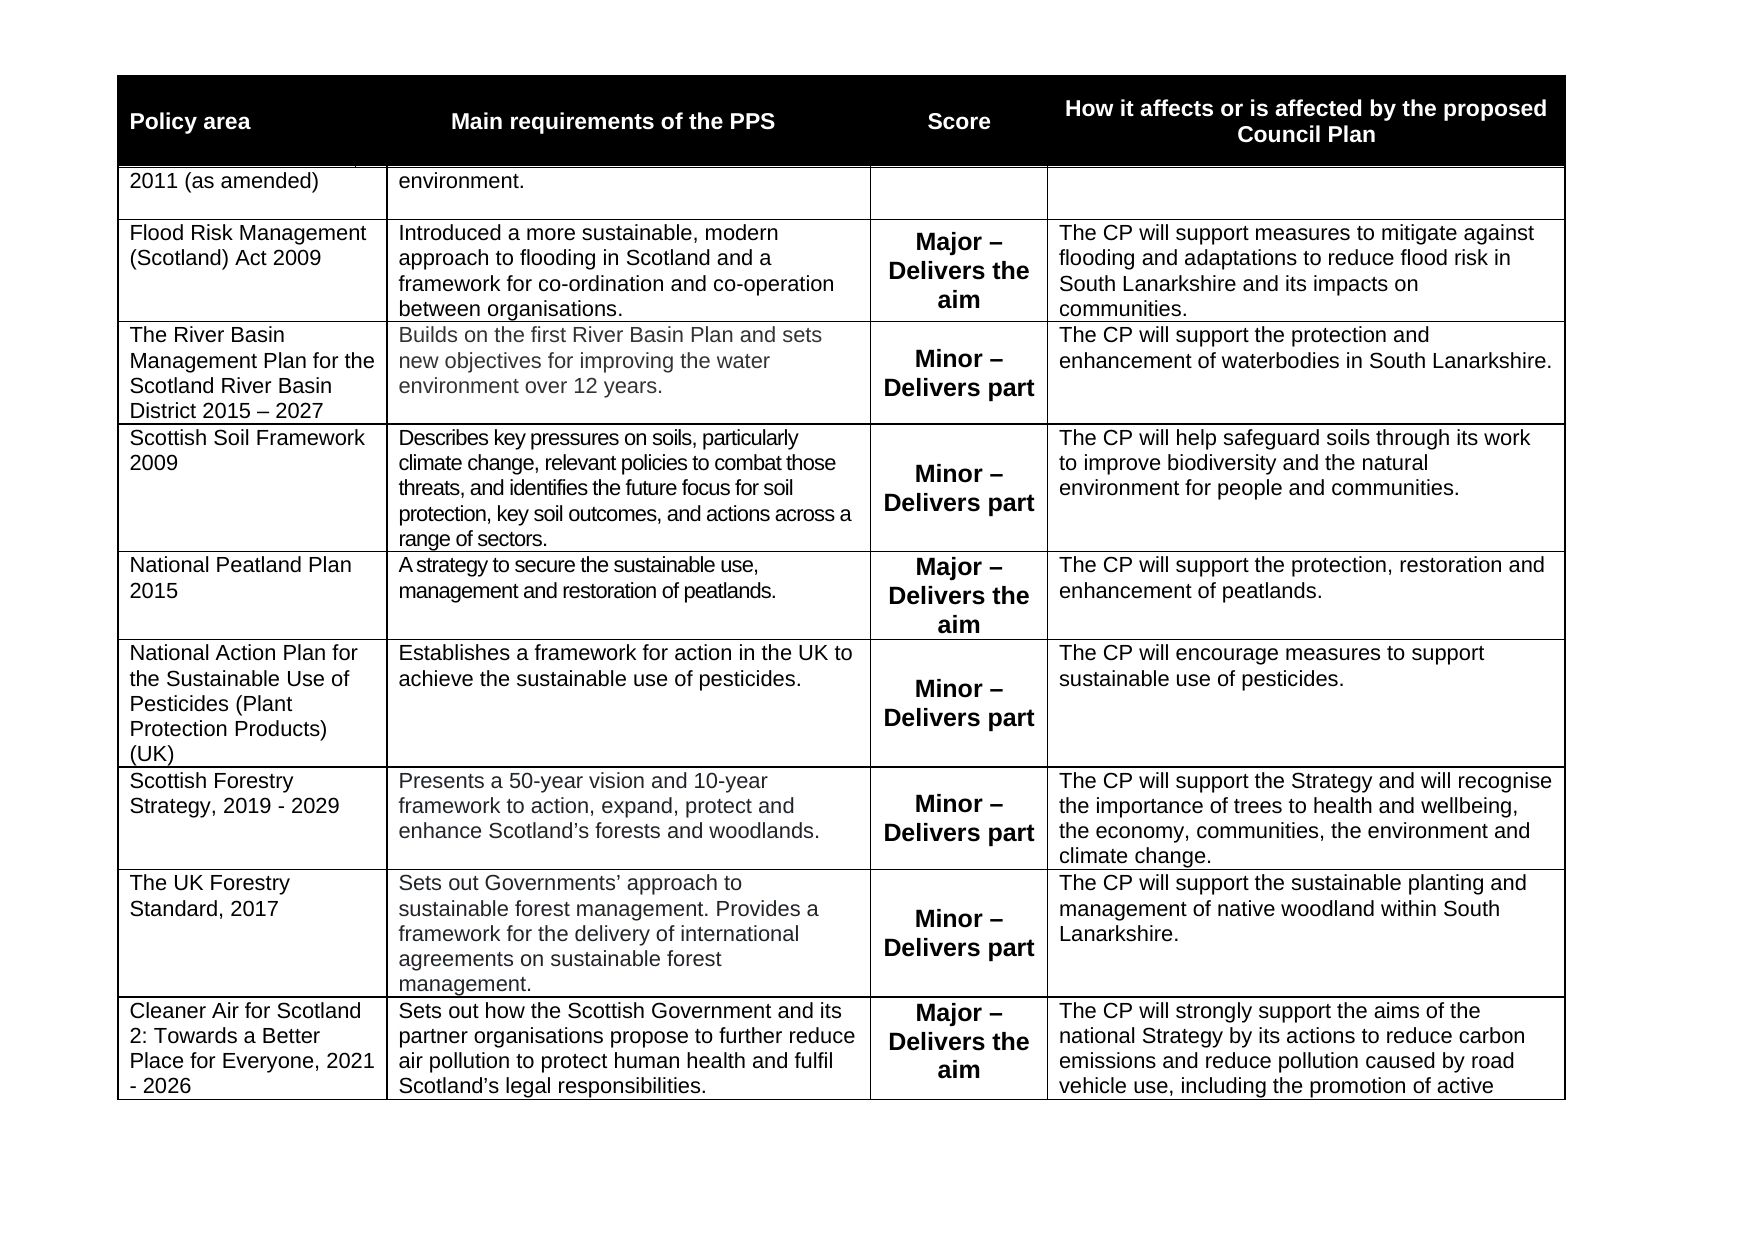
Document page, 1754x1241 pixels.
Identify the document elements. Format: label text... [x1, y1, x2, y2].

table_header How it affects or is affected by the proposed Council Plan [1048, 77, 1564, 166]
table_cell Minor – Delivers part [871, 322, 1047, 423]
table_cell Sets out how the Scottish Government and its partner organisations propose to further reduce air pollution to protect human health and fulfil Scotland’s legal responsibilities. [388, 998, 870, 1099]
table_cell The River Basin Management Plan for the Scotland River Basin District 2015 – 2027 [119, 322, 386, 423]
table_cell The CP will support the sustainable planting and management of native woodland within South Lanarkshire. [1048, 870, 1564, 996]
table_cell The CP will support measures to mitigate against flooding and adaptations to reduce flood risk in South Lanarkshire and its impacts on communities. [1048, 220, 1564, 321]
table_cell Minor – Delivers part [871, 768, 1047, 869]
table_cell Describes key pressures on soils, particularly climate change, relevant policies to combat those threats, and identifies the future focus for soil protection, key soil outcomes, and actions across a range of sectors. [388, 425, 870, 551]
table_cell Major – Delivers the aim [871, 998, 1047, 1099]
table_cell A strategy to secure the sustainable use, management and restoration of peatlands. [388, 552, 870, 639]
table_cell Cleaner Air for Scotland 2: Towards a Better Place for Everyone, 2021 - 2026 [119, 998, 386, 1099]
table_cell 2011 (as amended) [119, 168, 386, 218]
table_cell Minor – Delivers part [871, 870, 1047, 996]
table_cell environment. [388, 168, 870, 218]
table_cell The CP will support the protection, restoration and enhancement of peatlands. [1048, 552, 1564, 639]
table_cell Sets out Governments’ approach to sustainable forest management. Provides a framework for the delivery of international agreements on sustainable forest management. [388, 870, 870, 996]
table_cell The CP will encourage measures to support sustainable use of pesticides. [1048, 640, 1564, 766]
table_cell Builds on the first River Basin Plan and sets new objectives for improving the water environment over 12 years. [388, 322, 870, 423]
table_header Policy area [119, 77, 355, 166]
table_cell The CP will help safeguard soils through its work to improve biodiversity and the natural environment for people and communities. [1048, 425, 1564, 551]
table_cell Presents a 50-year vision and 10-year framework to action, expand, protect and enhance Scotland’s forests and woodlands. [388, 768, 870, 869]
table_header Score [871, 77, 1047, 166]
table_cell Flood Risk Management (Scotland) Act 2009 [119, 220, 386, 321]
table_cell Major – Delivers the aim [871, 552, 1047, 639]
table_cell Establishes a framework for action in the UK to achieve the sustainable use of pesticides. [388, 640, 870, 766]
table_cell The UK Forestry Standard, 2017 [119, 870, 386, 996]
table_cell Major – Delivers the aim [871, 220, 1047, 321]
table_cell Minor – Delivers part [871, 640, 1047, 766]
table_cell The CP will support the Strategy and will recognise the importance of trees to health and wellbeing, the economy, communities, the environment and climate change. [1048, 768, 1564, 869]
table_cell [871, 168, 1047, 218]
table_cell Scottish Soil Framework 2009 [119, 425, 386, 551]
table_cell Introduced a more sustainable, modern approach to flooding in Scotland and a framework for co-ordination and co-operation between organisations. [388, 220, 870, 321]
table_cell The CP will strongly support the aims of the national Strategy by its actions to reduce carbon emissions and reduce pollution caused by road vehicle use, including the promotion of active [1048, 998, 1564, 1099]
table_cell National Action Plan for the Sustainable Use of Pesticides (Plant Protection Products) (UK) [119, 640, 386, 766]
table_cell [1048, 168, 1564, 218]
table_cell National Peatland Plan 2015 [119, 552, 386, 639]
table_header Main requirements of the PPS [356, 77, 870, 166]
table_cell The CP will support the protection and enhancement of waterbodies in South Lanarkshire. [1048, 322, 1564, 423]
table_cell Scottish Forestry Strategy, 2019 - 2029 [119, 768, 386, 869]
table_cell Minor – Delivers part [871, 425, 1047, 551]
